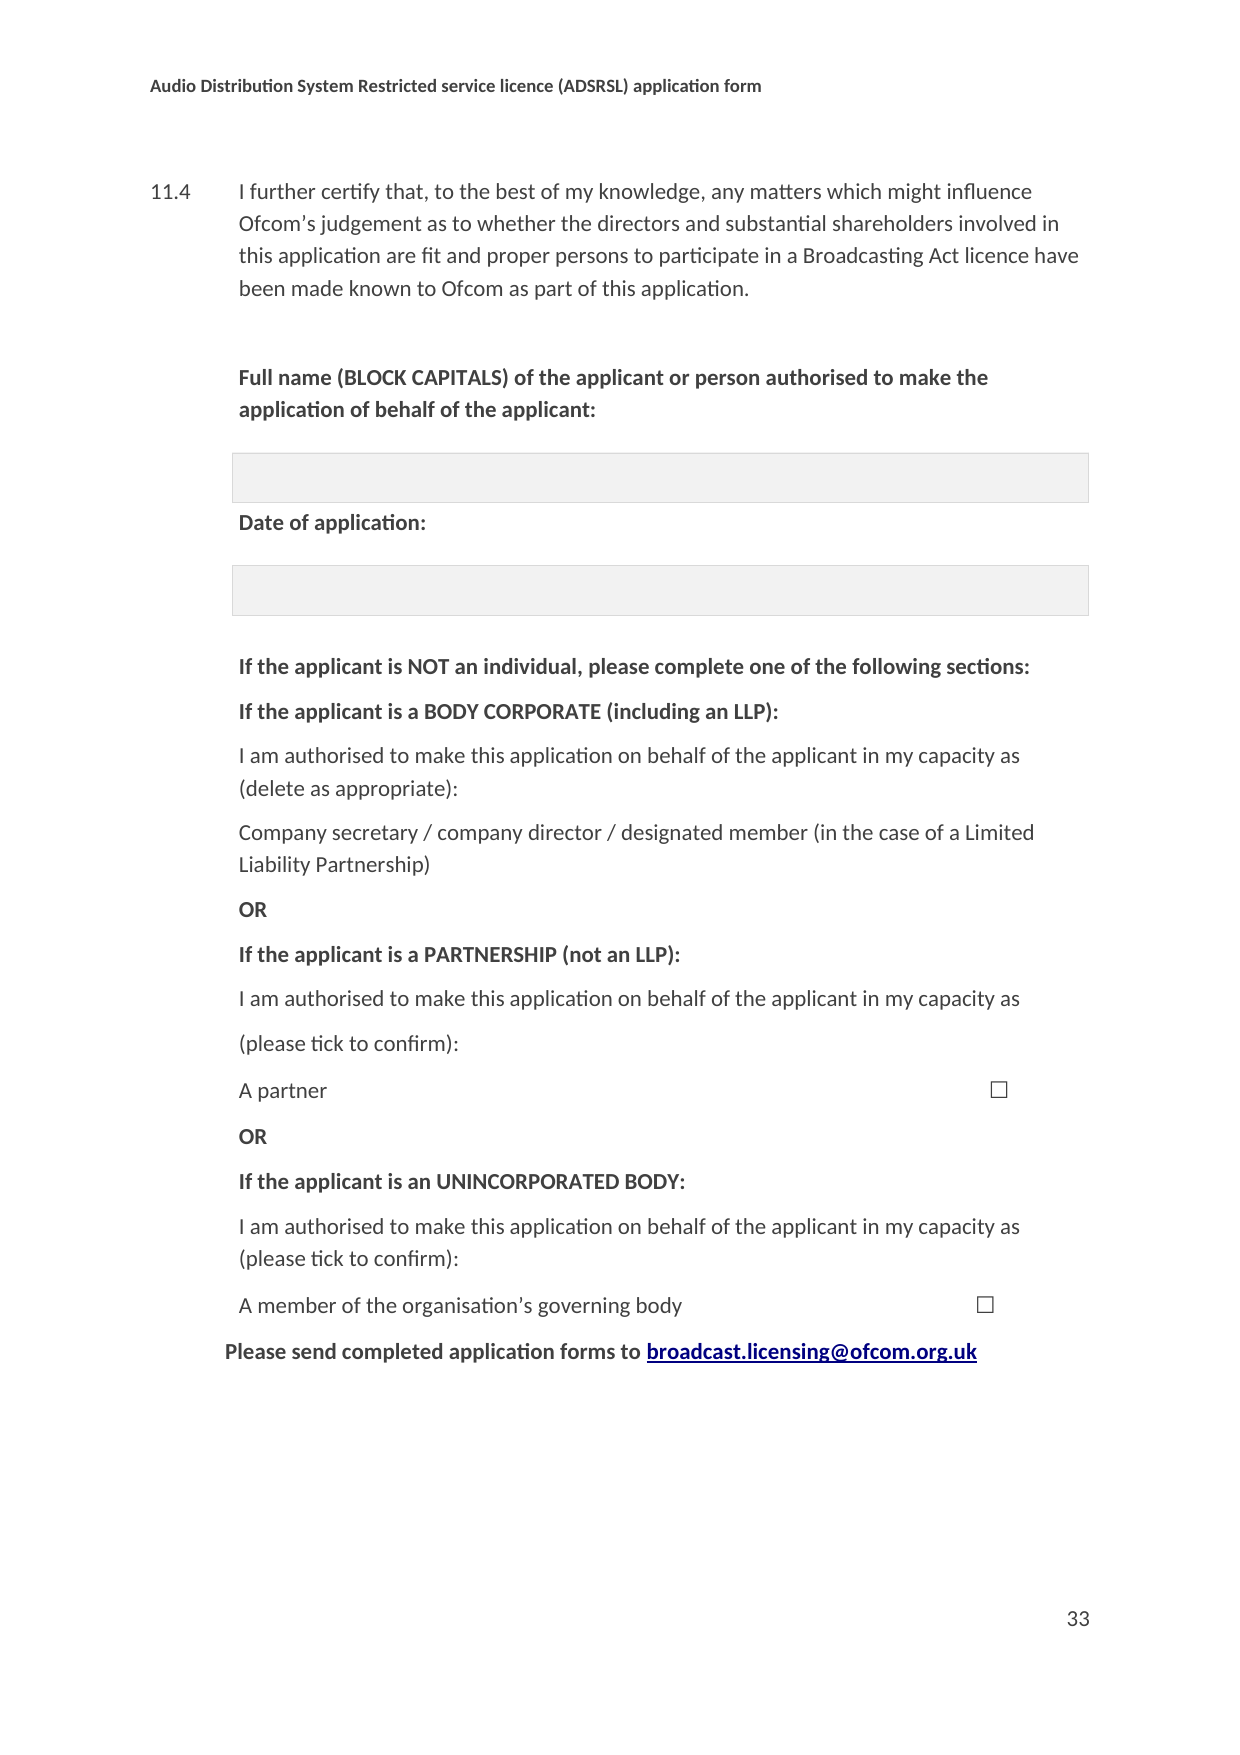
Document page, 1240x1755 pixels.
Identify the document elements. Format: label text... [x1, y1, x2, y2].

text A member of the organisation’s governing body ☐ [225, 1289, 1089, 1320]
text If the applicant is NOT an individual, please complete one of the following sections: [164, 652, 1089, 680]
text If the applicant is a BODY CORPORATE (including an LLP): [164, 697, 1089, 725]
text Date of application: [164, 508, 1089, 536]
text I am authorised to make this application on behalf of the applicant in my capacity as (please tick to confirm): [239, 1212, 1089, 1272]
text I am authorised to make this application on behalf of the applicant in my capacity as (delete as appropriate): [239, 741, 1089, 802]
text If the applicant is a PARTNERSHIP (not an LLP): [164, 940, 1089, 968]
text I am authorised to make this application on behalf of the applicant in my capacity as [239, 984, 1089, 1013]
text If the applicant is an UNINCORPORATED BODY: [164, 1167, 1089, 1195]
text OR [164, 1122, 1089, 1150]
text Full name (BLOCK CAPITALS) of the applicant or person authorised to make the application of behalf of the applicant: [239, 363, 1089, 423]
text (please tick to confirm): [239, 1029, 1089, 1057]
text OR [164, 895, 1089, 923]
text A partner ☐ [239, 1074, 1089, 1105]
text Company secretary / company director / designated member (in the case of a Limited Liability Partnership) [239, 818, 1089, 878]
list I further certify that, to the best of my knowledge, any matters which might influence Ofcom’s judgement as to whether the directors and substantial shareholders involved in this application are fit and proper persons to participate in a Broadcasting Act licence have been made known to Ofcom as part of this application. [150, 177, 1089, 302]
text Please send completed application forms to broadcast.licensing@ofcom.org.uk [150, 1337, 1089, 1365]
